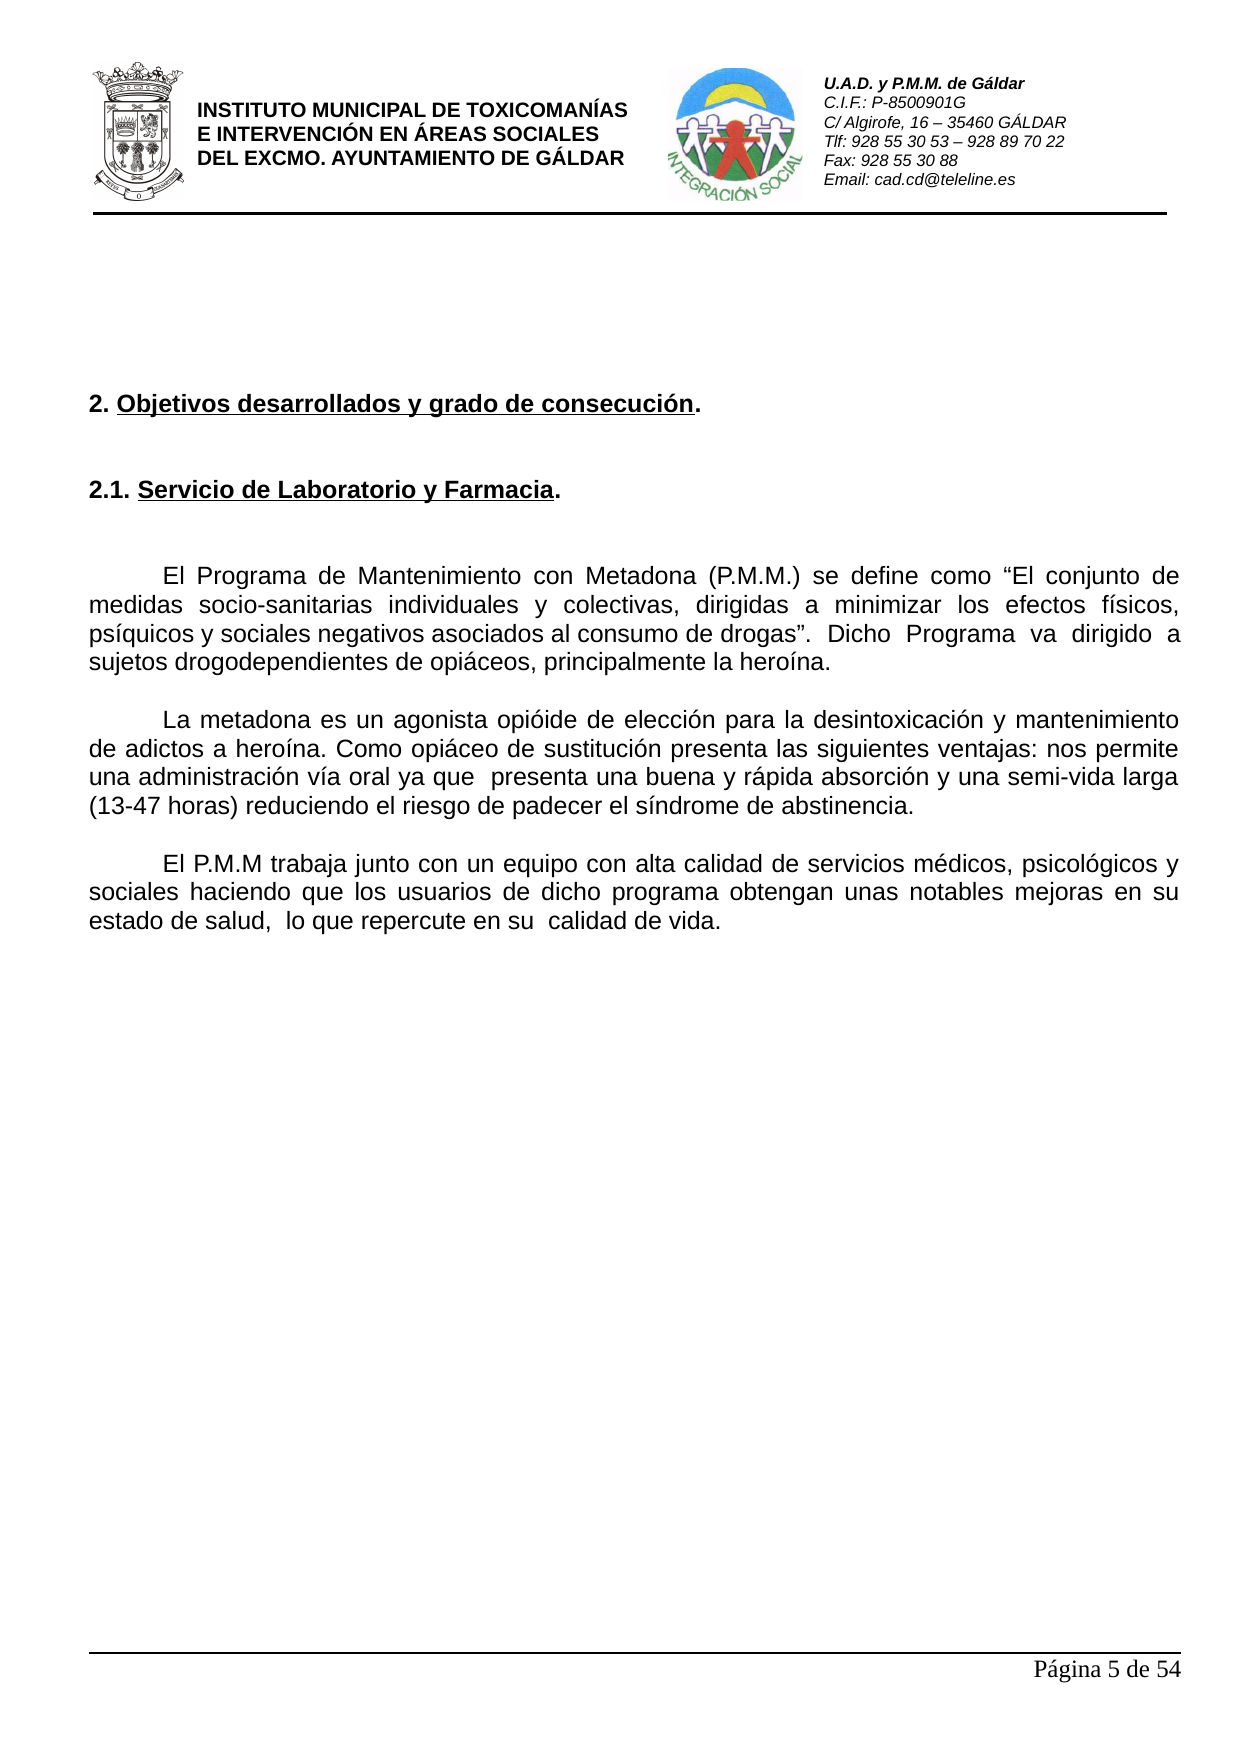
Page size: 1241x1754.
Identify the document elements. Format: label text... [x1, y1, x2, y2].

text La metadona es un agonista opióide de elección para la desintoxicación y mantenimiento de adictos a heroína. Como opiáceo de sustitución presenta las siguientes ventajas: nos permite una administración vía oral ya que presenta una buena y rápida absorción y una semi-vida larga (13-47 horas) reduciendo el riesgo de padecer el síndrome de abstinencia. [88, 705, 1181, 820]
picture [667, 68, 803, 201]
text 2. Objetivos desarrollados y grado de consecución. [88, 388, 1181, 417]
picture [92, 62, 184, 201]
text El P.M.M trabaja junto con un equipo con alta calidad de servicios médicos, psicológicos y sociales haciendo que los usuarios de dicho programa obtengan unas notables mejoras en su estado de salud, lo que repercute en su calidad de vida. [88, 848, 1181, 935]
text El Programa de Mantenimiento con Metadona (P.M.M.) se define como “El conjunto de medidas socio-sanitarias individuales y colectivas, dirigidas a minimizar los efectos físicos, psíquicos y sociales negativos asociados al consumo de drogas”. Dicho Programa va dirigido a sujetos drogodependientes de opiáceos, principalmente la heroína. [88, 561, 1181, 676]
text 2.1. Servicio de Laboratorio y Farmacia. [88, 475, 1181, 503]
